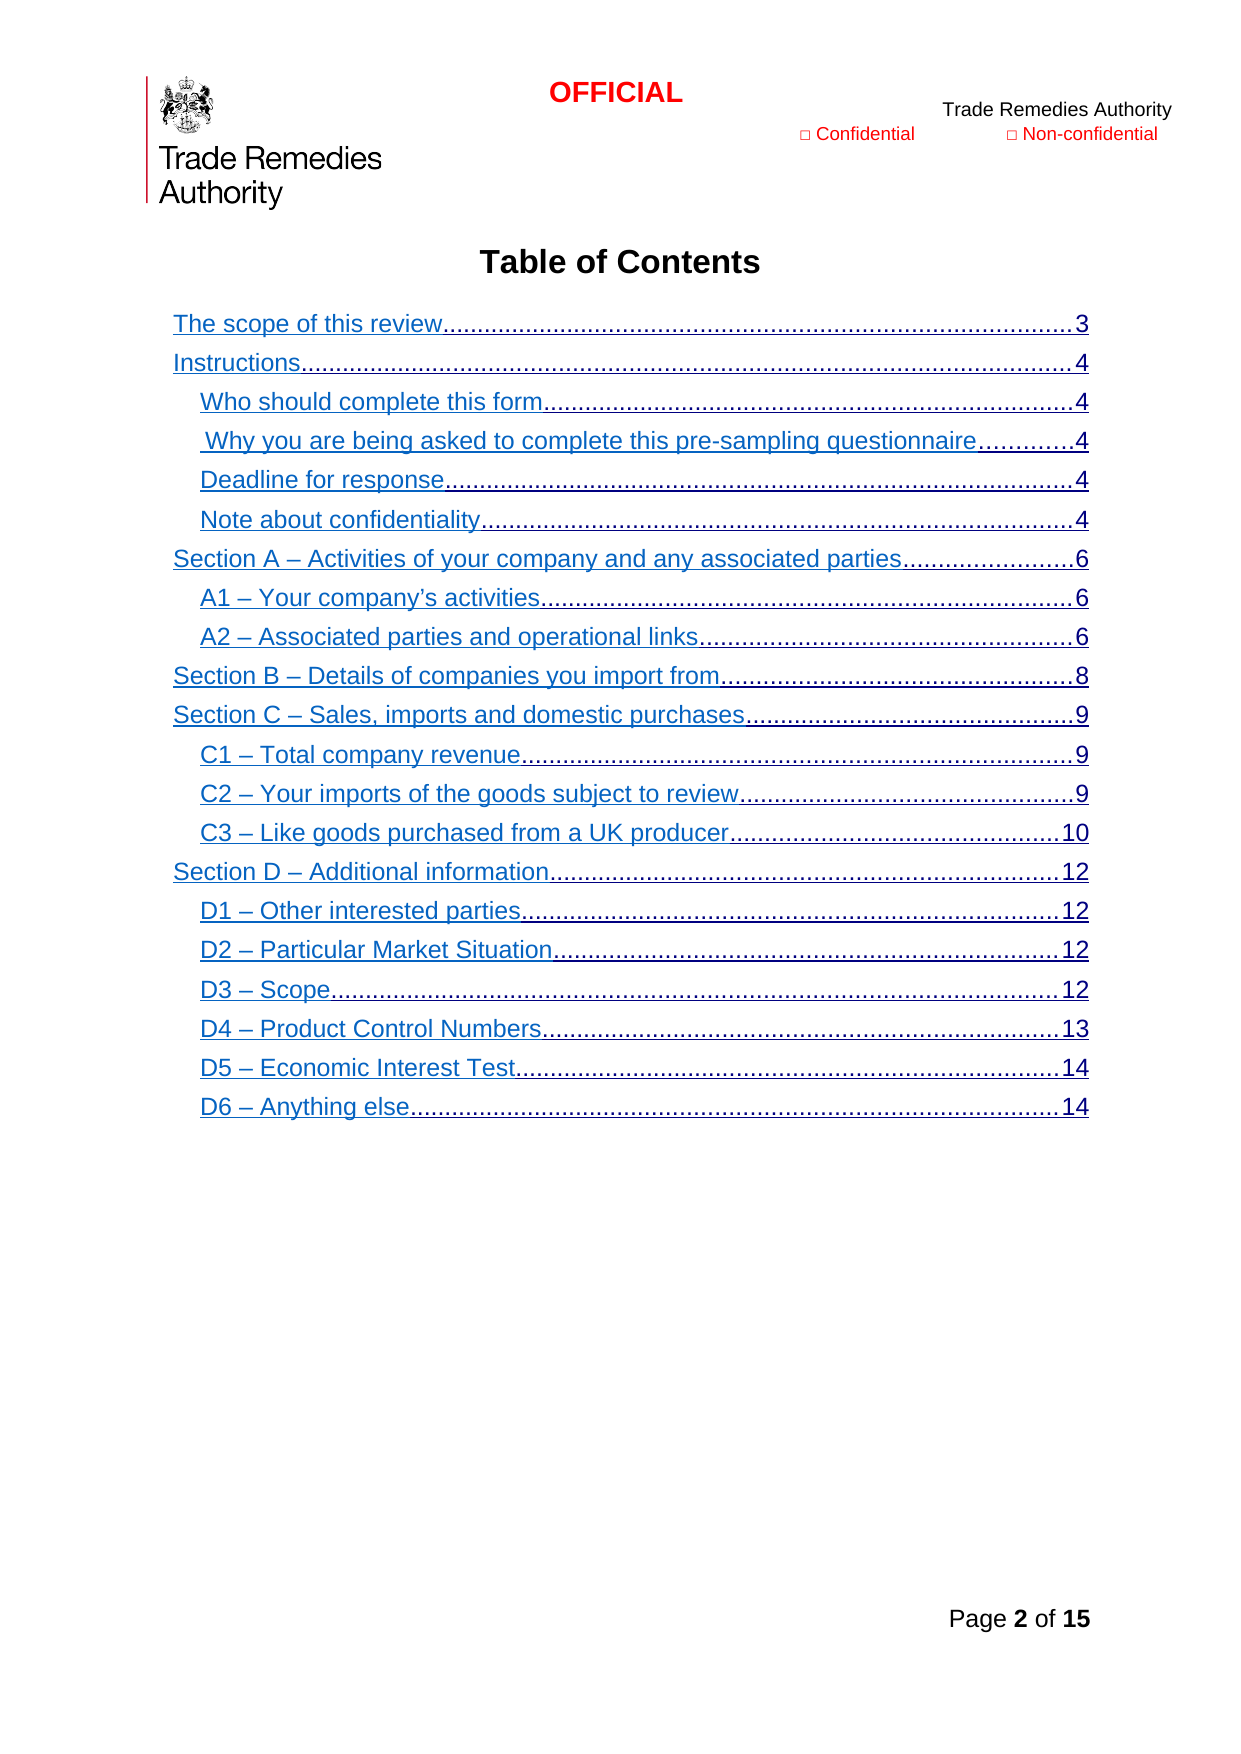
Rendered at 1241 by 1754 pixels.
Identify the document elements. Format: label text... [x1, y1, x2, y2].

text Section C – Sales, imports and domestic purchases 9 [173, 701, 1090, 729]
text D1 – Other interested parties 12 [200, 896, 1090, 925]
text C1 – Total company revenue 9 [200, 740, 1090, 768]
text Why you are being asked to complete this pre-sampling questionnaire 4 [200, 426, 1090, 455]
text A1 – Your company’s activities 6 [200, 583, 1090, 612]
text D4 – Product Control Numbers 13 [200, 1014, 1090, 1043]
text A2 – Associated parties and operational links 6 [200, 622, 1090, 651]
text Deadline for response 4 [200, 466, 1090, 494]
text Section A – Activities of your company and any associated parties 6 [173, 544, 1090, 573]
text C3 – Like goods purchased from a UK producer 10 [200, 818, 1090, 847]
text D2 – Particular Market Situation 12 [200, 936, 1090, 964]
text D3 – Scope 12 [200, 975, 1090, 1003]
text Section B – Details of companies you import from 8 [173, 661, 1090, 690]
text C2 – Your imports of the goods subject to review 9 [200, 779, 1090, 808]
text Note about confidentiality 4 [200, 505, 1090, 533]
text Who should complete this form 4 [200, 387, 1090, 416]
text D5 – Economic Interest Test 14 [200, 1053, 1090, 1082]
text Section D – Additional information 12 [173, 857, 1090, 886]
text D6 – Anything else 14 [200, 1092, 1090, 1121]
text Table of Contents [150, 242, 1090, 280]
text Instructions 4 [173, 348, 1090, 377]
text The scope of this review 3 [173, 309, 1090, 338]
